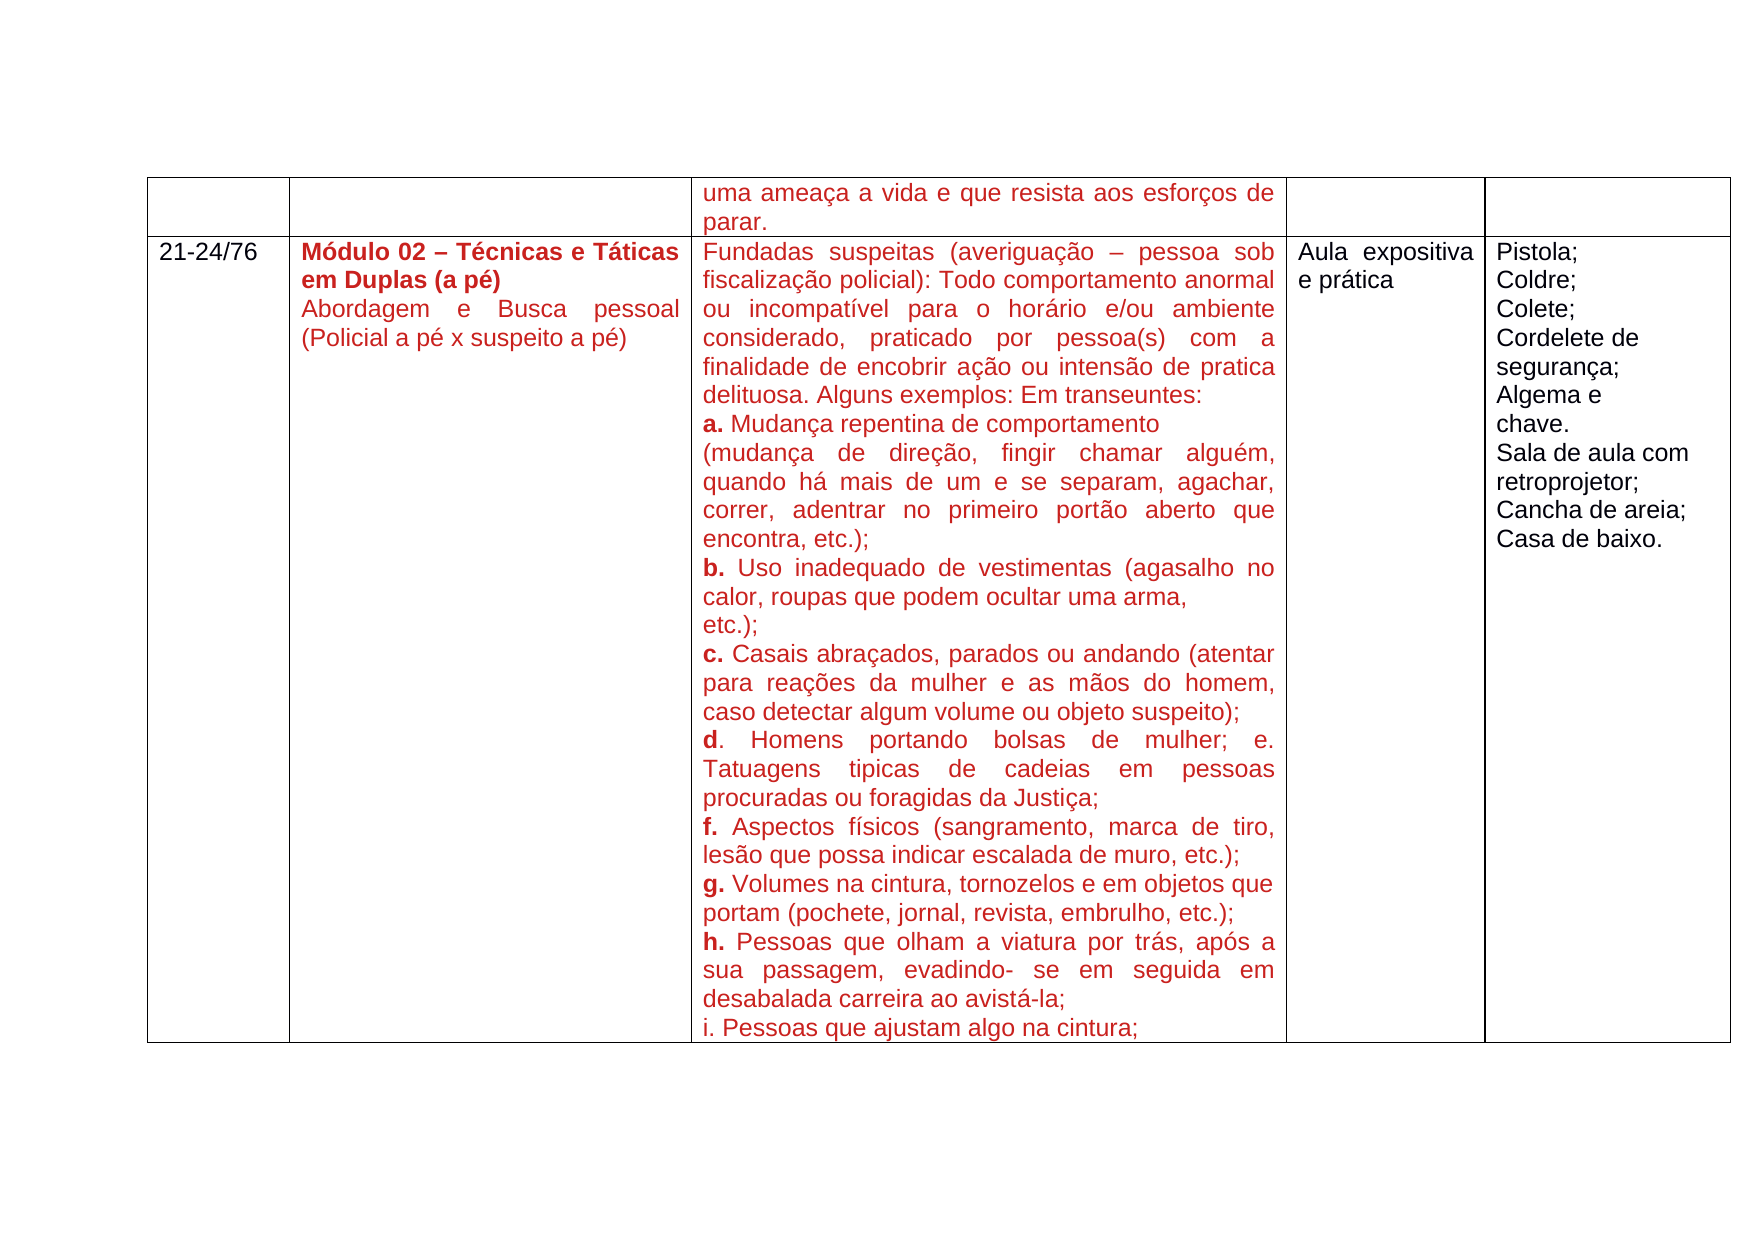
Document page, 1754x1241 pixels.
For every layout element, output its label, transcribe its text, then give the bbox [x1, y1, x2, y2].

table_cell [1486, 178, 1730, 236]
table_cell [290, 178, 691, 236]
table_cell [148, 178, 289, 236]
table_cell Pistola; Coldre; Colete; Cordelete de segurança; Algema e chave. Sala de aula com retroprojetor; Cancha de areia; Casa de baixo. [1486, 237, 1730, 1042]
table_cell uma ameaça a vida e que resista aos esforços de parar. [692, 178, 1286, 236]
table_cell Módulo 02 – Técnicas e Táticas em Duplas (a pé) Abordagem e Busca pessoal (Policial a pé x suspeito a pé) [290, 237, 691, 1042]
table_cell 21-24/76 [148, 237, 289, 1042]
table_cell [1287, 178, 1484, 236]
table_cell Fundadas suspeitas (averiguação – pessoa sob fiscalização policial): Todo comportamento anormal ou incompatível para o horário e/ou ambiente considerado, praticado por pessoa(s) com a finalidade de encobrir ação ou intensão de pratica delituosa. Alguns exemplos: Em transeuntes: a. Mudança repentina de comportamento (mudança de direção, fingir chamar alguém, quando há mais de um e se separam, agachar, correr, adentrar no primeiro portão aberto que encontra, etc.); b. Uso inadequado de vestimentas (agasalho no calor, roupas que podem ocultar uma arma, etc.); c. Casais abraçados, parados ou andando (atentar para reações da mulher e as mãos do homem, caso detectar algum volume ou objeto suspeito); d. Homens portando bolsas de mulher; e. Tatuagens tipicas de cadeias em pessoas procuradas ou foragidas da Justiça; f. Aspectos físicos (sangramento, marca de tiro, lesão que possa indicar escalada de muro, etc.); g. Volumes na cintura, tornozelos e em objetos que portam (pochete, jornal, revista, embrulho, etc.); h. Pessoas que olham a viatura por trás, após a sua passagem, evadindo- se em seguida em desabalada carreira ao avistá-la; i. Pessoas que ajustam algo na cintura; [692, 237, 1286, 1042]
table_cell Aula expositiva e prática [1287, 237, 1484, 1042]
